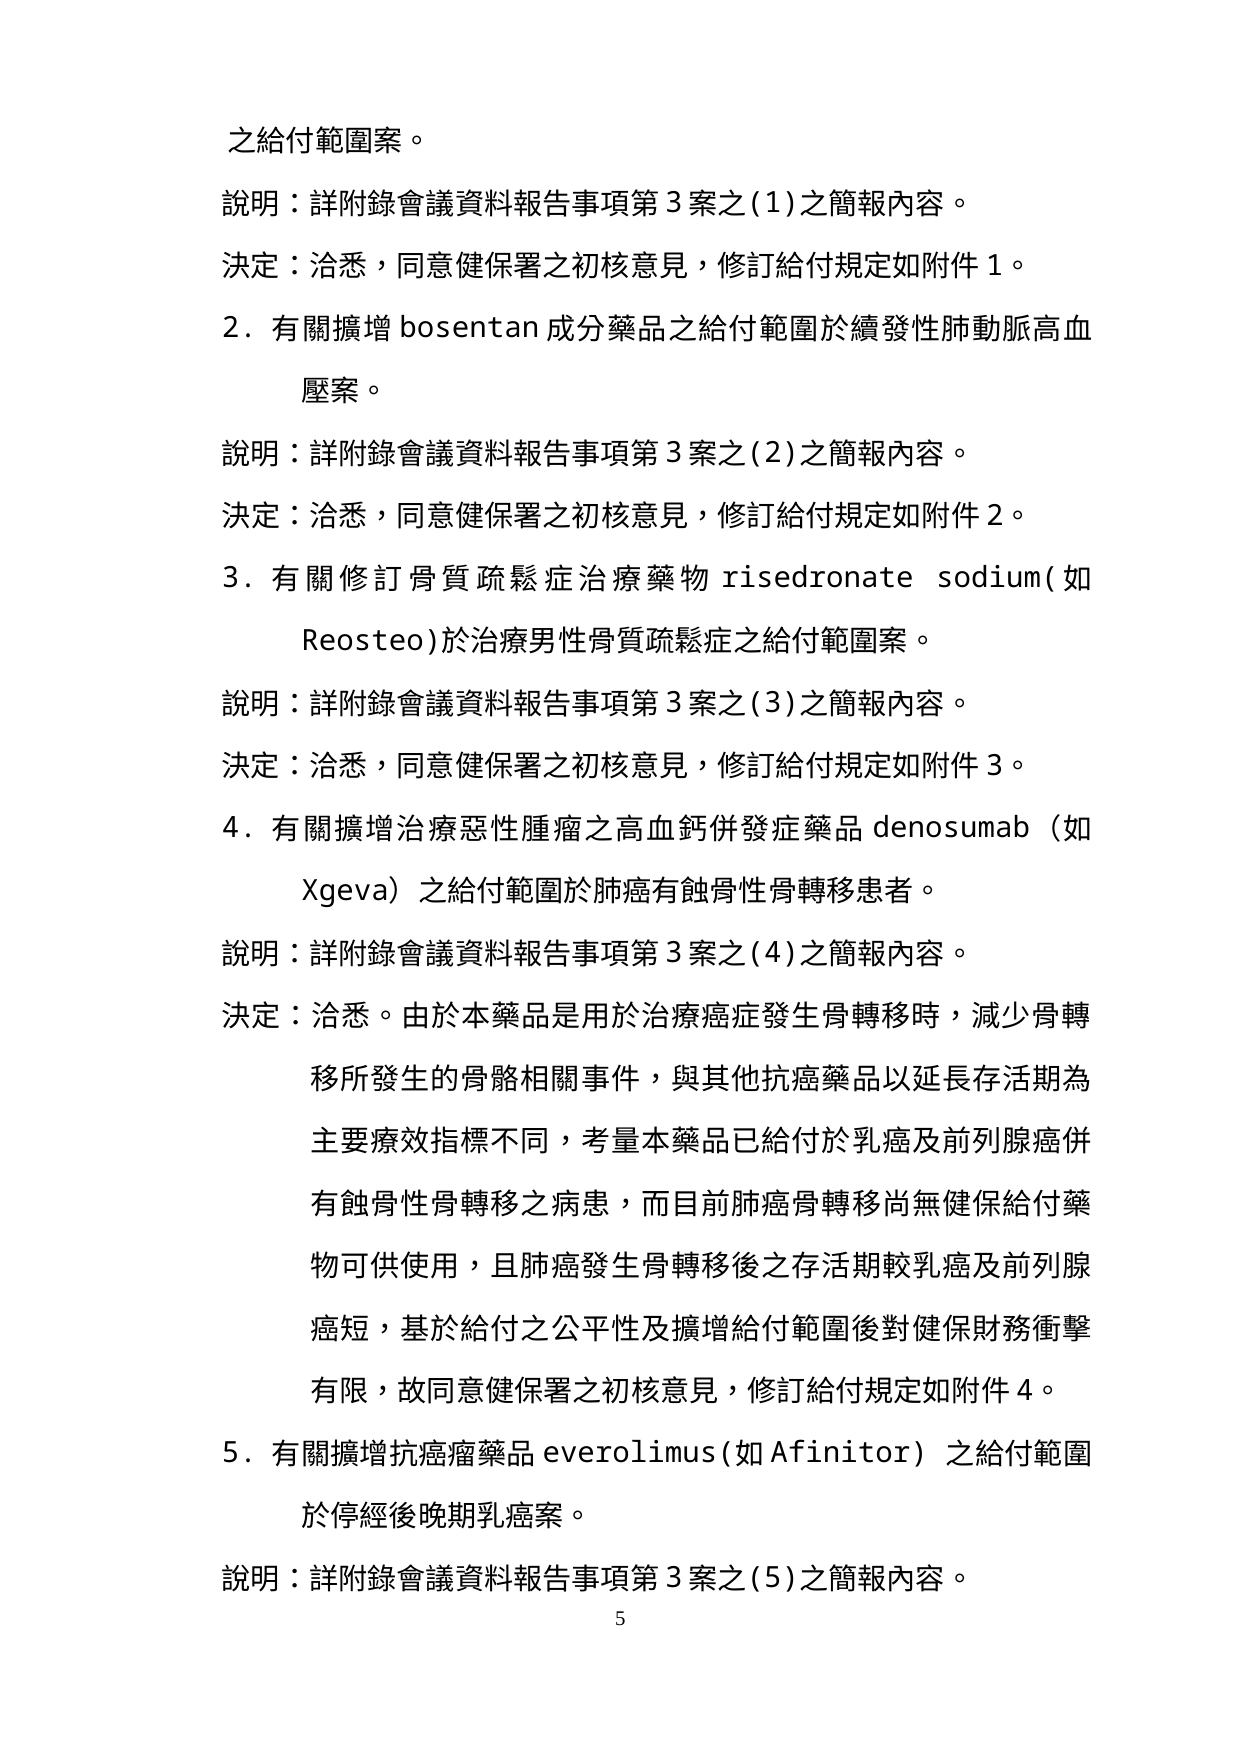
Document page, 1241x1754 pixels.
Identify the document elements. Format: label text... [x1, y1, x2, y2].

list 有關擴增治療惡性腫瘤之高血鈣併發症藥品denosumab（如Xgeva）之給付範圍於肺癌有蝕骨性骨轉移患者。 [222, 785, 1092, 910]
text 說明：詳附錄會議資料報告事項第3案之(3)之簡報內容。 [207, 660, 1092, 722]
text 決定：洽悉。由於本藥品是用於治療癌症發生骨轉移時，減少骨轉移所發生的骨骼相關事件，與其他抗癌藥品以延長存活期為主要療效指標不同，考量本藥品已給付於乳癌及前列腺癌併有蝕骨性骨轉移之病患，而目前肺癌骨轉移尚無健保給付藥物可供使用，且肺癌發生骨轉移後之存活期較乳癌及前列腺癌短，基於給付之公平性及擴增給付範圍後對健保財務衝擊有限，故同意健保署之初核意見，修訂給付規定如附件4。 [222, 972, 1092, 1410]
text 決定：洽悉，同意健保署之初核意見，修訂給付規定如附件1。 [221, 222, 1092, 285]
list 有關修訂骨質疏鬆症治療藥物risedronate sodium(如Reosteo)於治療男性骨質疏鬆症之給付範圍案。 [222, 535, 1092, 660]
text 說明：詳附錄會議資料報告事項第3案之(5)之簡報內容。 [207, 1535, 1092, 1597]
text 說明：詳附錄會議資料報告事項第3案之(1)之簡報內容。 [207, 160, 1092, 222]
list 之給付範圍案。 [142, 97, 1092, 160]
list 有關擴增抗癌瘤藥品everolimus(如Afinitor) 之給付範圍於停經後晚期乳癌案。 [222, 1410, 1092, 1535]
text 說明：詳附錄會議資料報告事項第3案之(4)之簡報內容。 [207, 910, 1092, 972]
text 說明：詳附錄會議資料報告事項第3案之(2)之簡報內容。 [207, 410, 1092, 472]
text 決定：洽悉，同意健保署之初核意見，修訂給付規定如附件2。 [222, 472, 1092, 535]
list 有關擴增bosentan成分藥品之給付範圍於續發性肺動脈高血壓案。 [222, 285, 1092, 410]
text 決定：洽悉，同意健保署之初核意見，修訂給付規定如附件3。 [207, 722, 1092, 785]
